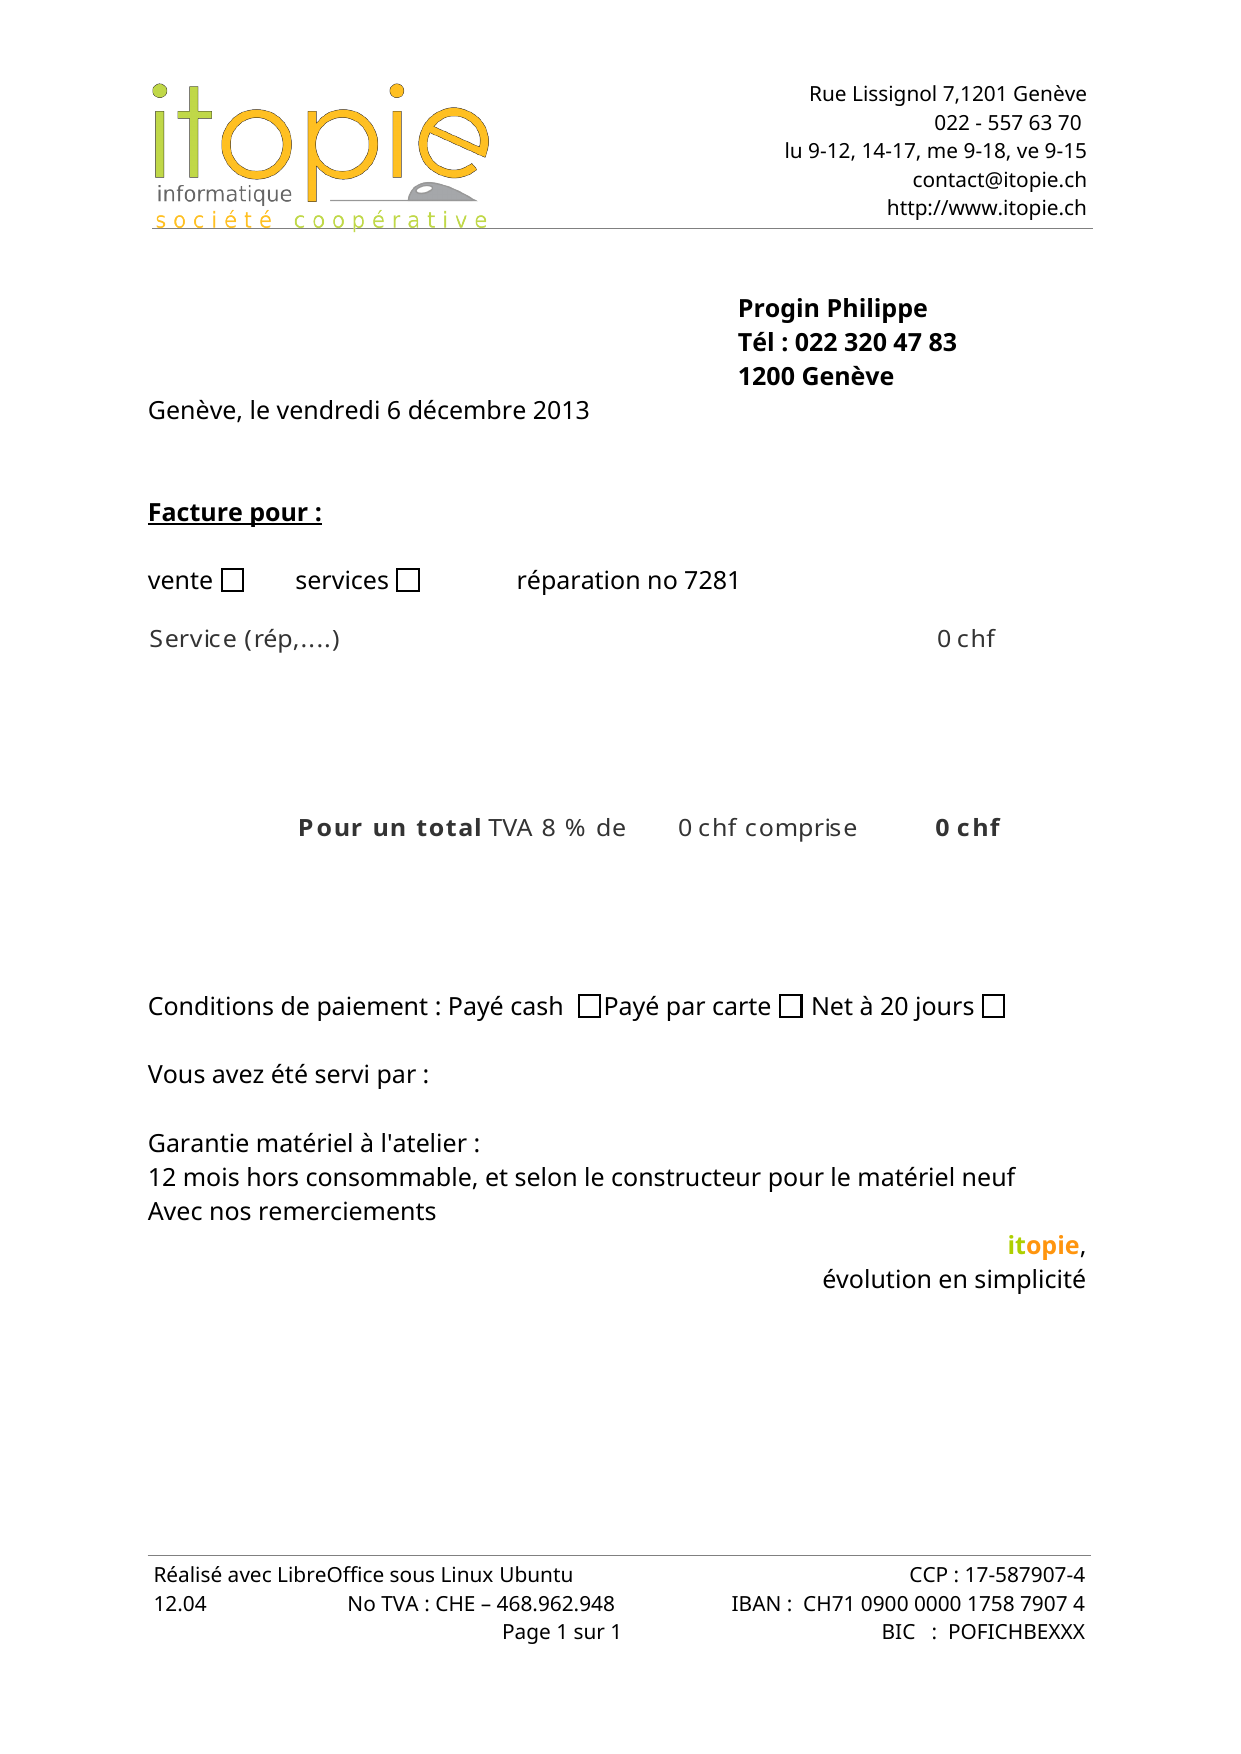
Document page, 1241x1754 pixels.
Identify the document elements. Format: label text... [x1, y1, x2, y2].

text 1200 Genève [148, 358, 1093, 392]
picture [138, 72, 500, 244]
text Genève, le vendredi 6 décembre 2013 [148, 392, 1093, 427]
text Tél : 022 320 47 83 [148, 324, 1093, 358]
text 12 mois hors consommable, et selon le constructeur pour le matériel neuf [148, 1159, 1093, 1193]
text Conditions de paiement : Payé cash Payé par carte Net à 20 jours [148, 989, 1093, 1023]
text Progin Philippe [148, 290, 1093, 324]
text évolution en simplicité [148, 1262, 1093, 1296]
text vente services réparation no 7281 [148, 563, 1093, 597]
text itopie, [148, 1227, 1093, 1262]
text Avec nos remerciements [148, 1193, 1093, 1227]
text Facture pour : [148, 495, 1093, 529]
text Vous avez été servi par : [148, 1057, 1093, 1091]
text Garantie matériel à l'atelier : [148, 1125, 1093, 1159]
